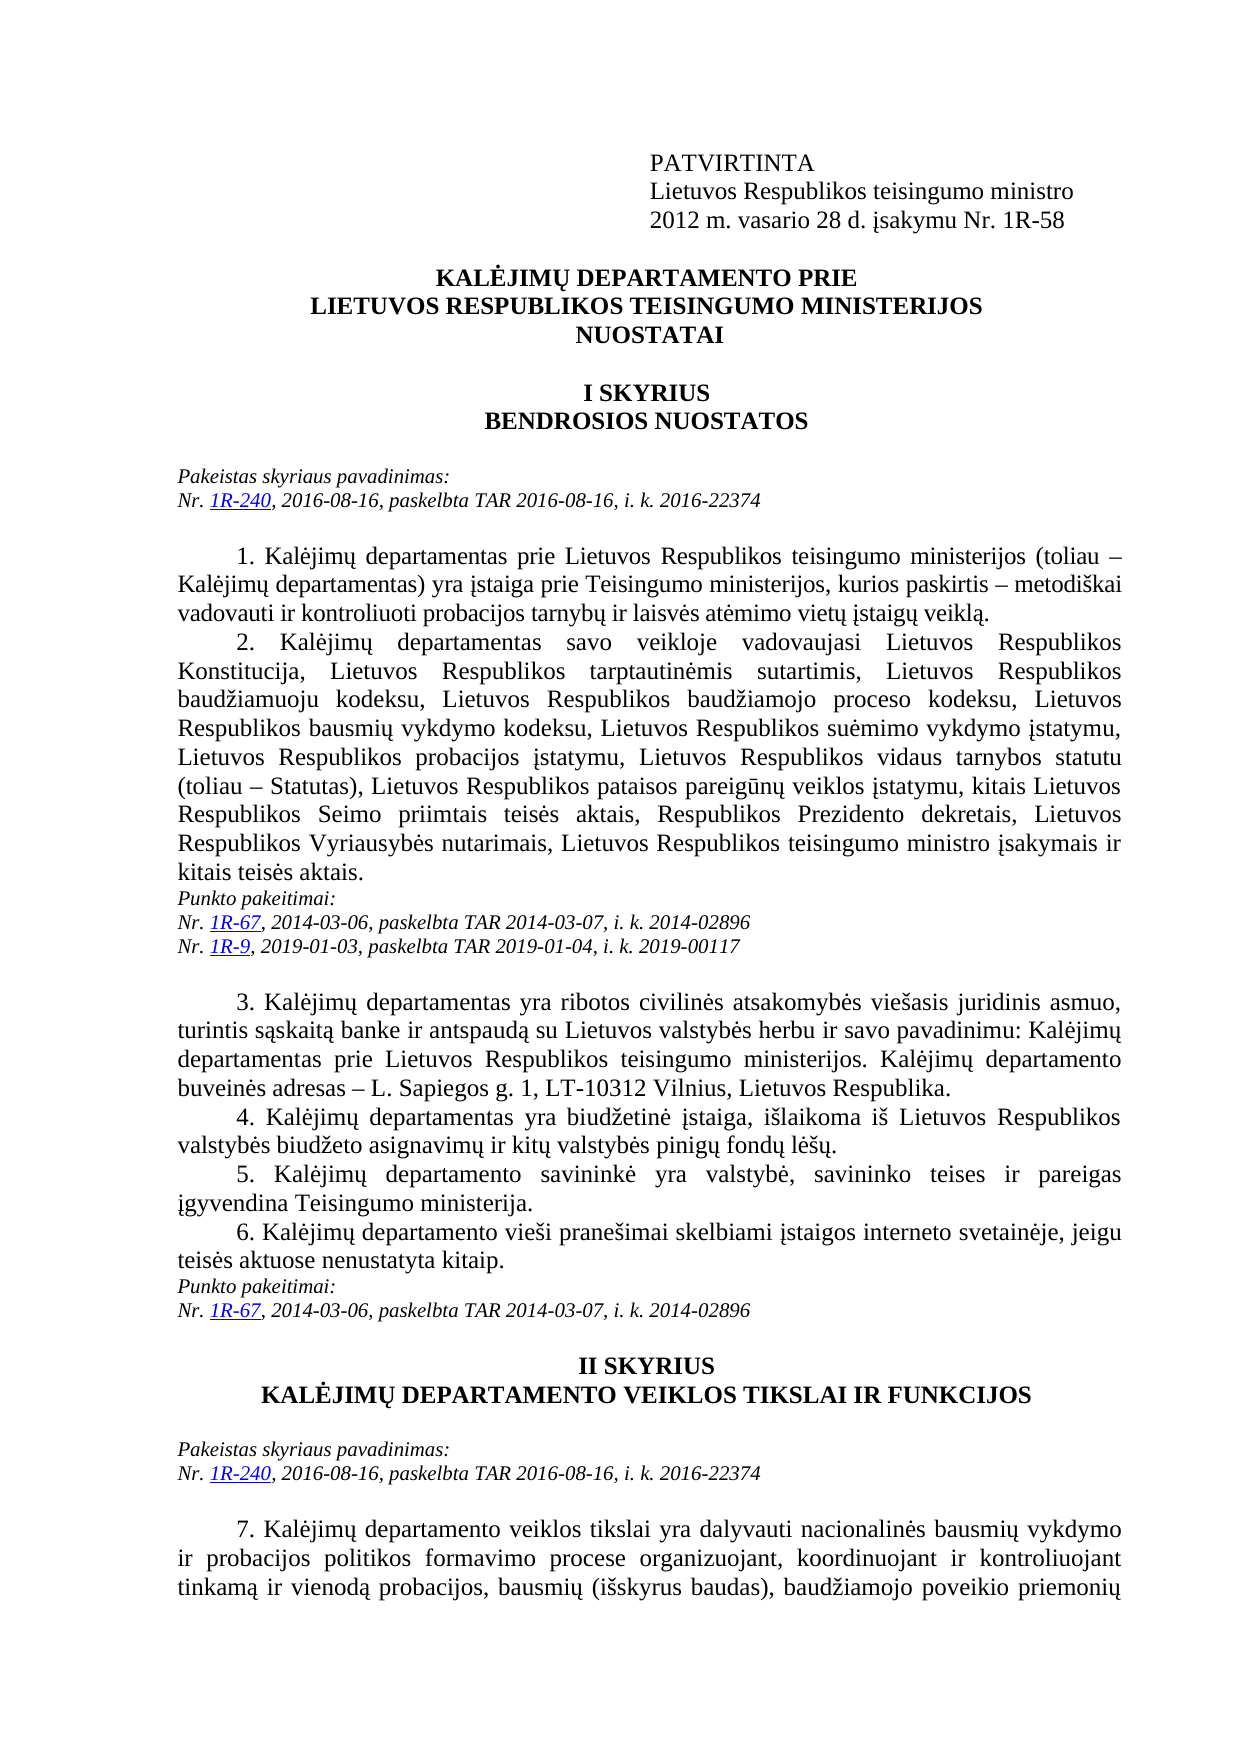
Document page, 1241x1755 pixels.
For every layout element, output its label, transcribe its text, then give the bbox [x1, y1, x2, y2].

text Punkto pakeitimai: [177, 1274, 1122, 1298]
text I SKYRIUS BENDROSIOS NUOSTATOS [177, 378, 1122, 435]
text 4. Kalėjimų departamentas yra biudžetinė įstaiga, išlaikoma iš Lietuvos Respublikos valstybės biudžeto asignavimų ir kitų valstybės pinigų fondų lėšų. [177, 1102, 1122, 1159]
text LIETUVOS RESPUBLIKOS TEISINGUMO MINISTERIJOS [177, 291, 1122, 320]
text Nr. 1R-67, 2014-03-06, paskelbta TAR 2014-03-07, i. k. 2014-02896 [177, 910, 1122, 934]
text Nr. 1R-67, 2014-03-06, paskelbta TAR 2014-03-07, i. k. 2014-02896 [177, 1298, 1122, 1322]
text Pakeistas skyriaus pavadinimas: [177, 1437, 1122, 1461]
text NUOSTATAI [177, 320, 1122, 349]
text 5. Kalėjimų departamento savininkė yra valstybė, savininko teises ir pareigas įgyvendina Teisingumo ministerija. [177, 1159, 1122, 1217]
text Lietuvos Respublikos teisingumo ministro [649, 176, 1122, 205]
text Nr. 1R-240, 2016-08-16, paskelbta TAR 2016-08-16, i. k. 2016-22374 [177, 488, 1122, 512]
text 2. Kalėjimų departamentas savo veikloje vadovaujasi Lietuvos Respublikos Konstitucija, Lietuvos Respublikos tarptautinėmis sutartimis, Lietuvos Respublikos baudžiamuoju kodeksu, Lietuvos Respublikos baudžiamojo proceso kodeksu, Lietuvos Respublikos bausmių vykdymo kodeksu, Lietuvos Respublikos suėmimo vykdymo įstatymu, Lietuvos Respublikos probacijos įstatymu, Lietuvos Respublikos vidaus tarnybos statutu (toliau – Statutas), Lietuvos Respublikos pataisos pareigūnų veiklos įstatymu, kitais Lietuvos Respublikos Seimo priimtais teisės aktais, Respublikos Prezidento dekretais, Lietuvos Respublikos Vyriausybės nutarimais, Lietuvos Respublikos teisingumo ministro įsakymais ir kitais teisės aktais. [177, 627, 1122, 886]
text II SKYRIUS KALĖJIMŲ DEPARTAMENTO VEIKLOS TIKSLAI IR FUNKCIJOS [177, 1351, 1122, 1408]
text 6. Kalėjimų departamento vieši pranešimai skelbiami įstaigos interneto svetainėje, jeigu teisės aktuose nenustatyta kitaip. [177, 1217, 1122, 1274]
text 2012 m. vasario 28 d. įsakymu Nr. 1R-58 [649, 205, 1122, 234]
text KALĖJIMŲ DEPARTAMENTO PRIE [177, 263, 1122, 291]
text Punkto pakeitimai: [177, 886, 1122, 910]
text 7. Kalėjimų departamento veiklos tikslai yra dalyvauti nacionalinės bausmių vykdymo ir probacijos politikos formavimo procese organizuojant, koordinuojant ir kontroliuojant tinkamą ir vienodą probacijos, bausmių (išskyrus baudas), baudžiamojo poveikio priemonių [177, 1514, 1122, 1600]
text PATVIRTINTA [649, 148, 1122, 176]
text 1. Kalėjimų departamentas prie Lietuvos Respublikos teisingumo ministerijos (toliau –Kalėjimų departamentas) yra įstaiga prie Teisingumo ministerijos, kurios paskirtis – metodiškai vadovauti ir kontroliuoti probacijos tarnybų ir laisvės atėmimo vietų įstaigų veiklą. [177, 541, 1122, 627]
text Nr. 1R-9, 2019-01-03, paskelbta TAR 2019-01-04, i. k. 2019-00117 [177, 934, 1122, 958]
text Pakeistas skyriaus pavadinimas: [177, 464, 1122, 488]
text 3. Kalėjimų departamentas yra ribotos civilinės atsakomybės viešasis juridinis asmuo, turintis sąskaitą banke ir antspaudą su Lietuvos valstybės herbu ir savo pavadinimu: Kalėjimų departamentas prie Lietuvos Respublikos teisingumo ministerijos. Kalėjimų departamento buveinės adresas – L. Sapiegos g. 1, LT-10312 Vilnius, Lietuvos Respublika. [177, 987, 1122, 1102]
text Nr. 1R-240, 2016-08-16, paskelbta TAR 2016-08-16, i. k. 2016-22374 [177, 1461, 1122, 1485]
